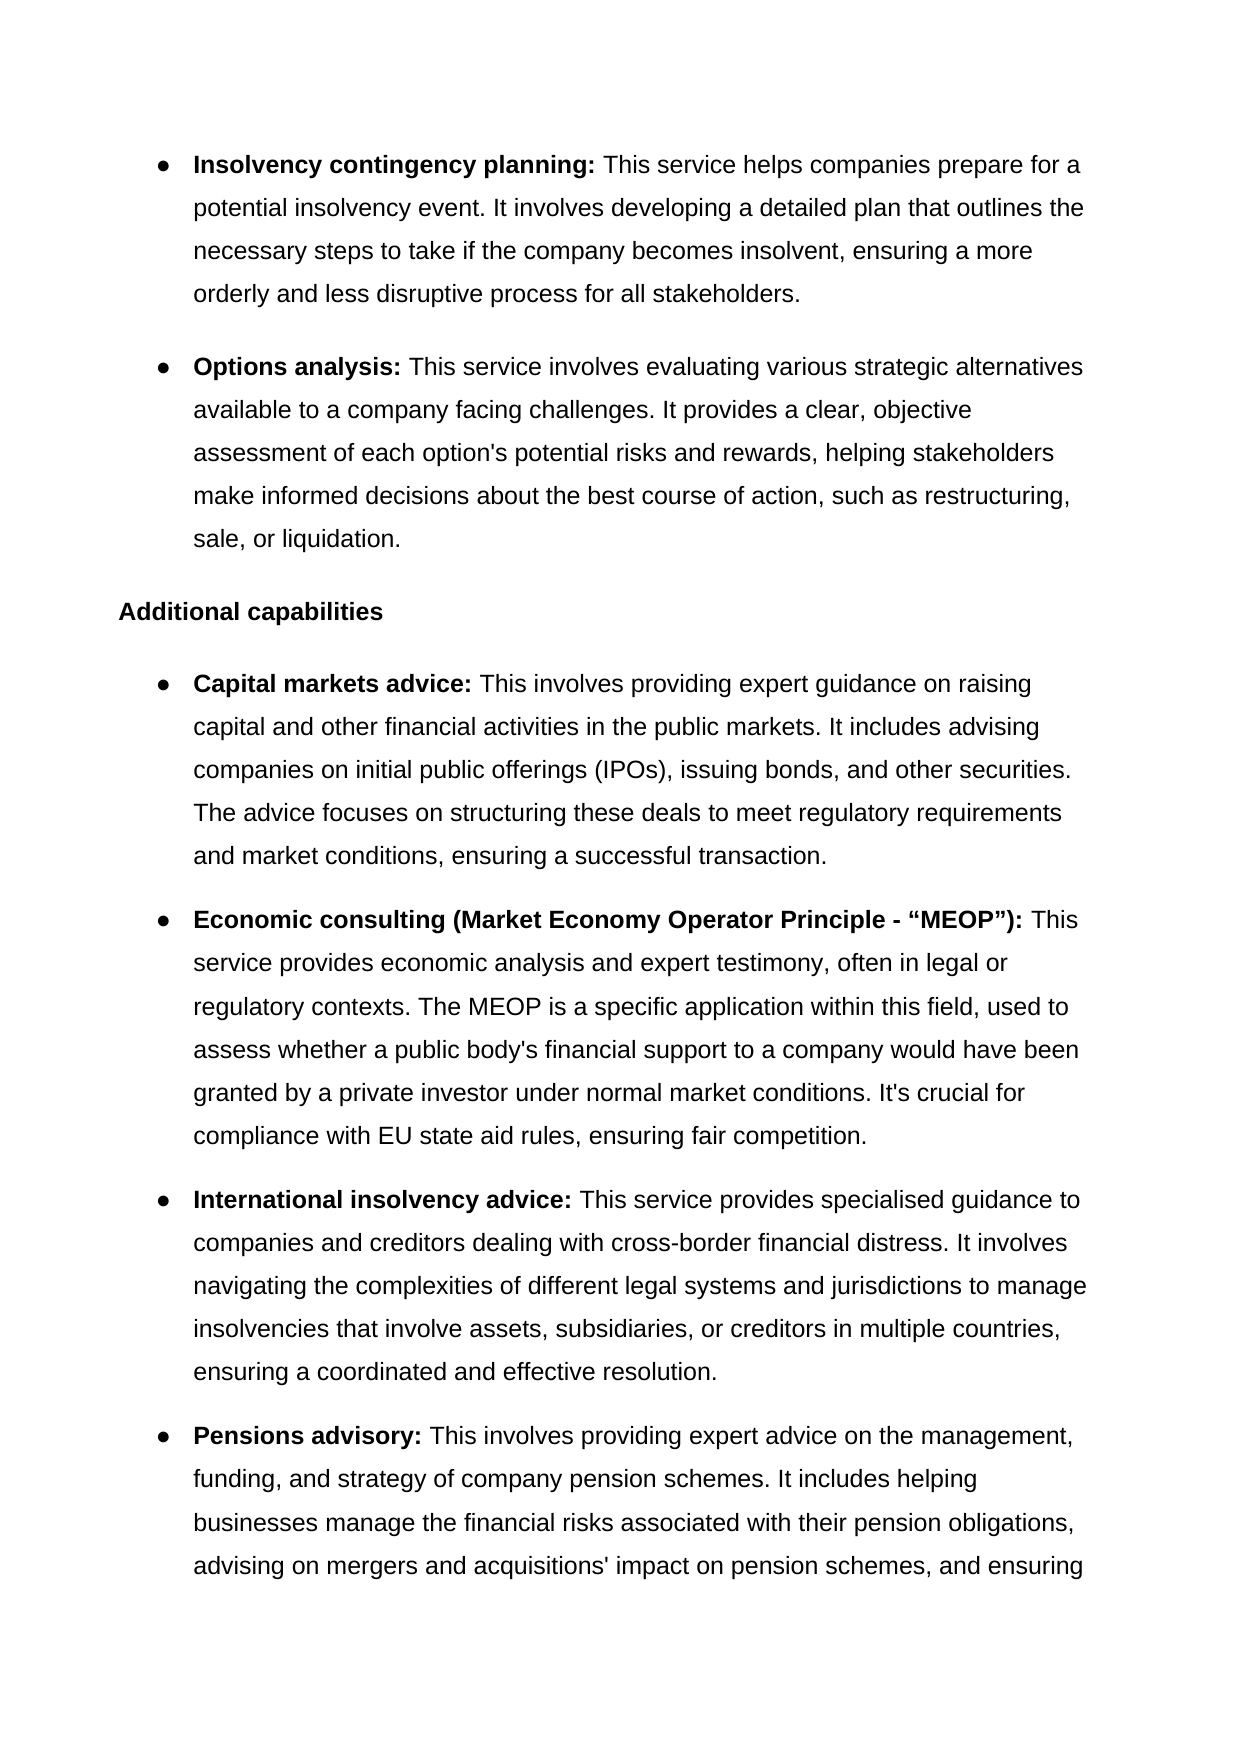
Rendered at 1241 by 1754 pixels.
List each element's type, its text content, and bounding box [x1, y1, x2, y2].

list Pensions advisory: This involves providing expert advice on the management, funding, and strategy of company pension schemes. It includes helping businesses manage the financial risks associated with their pension obligations, advising on mergers and acquisitions' impact on pension schemes, and ensuring [156, 1421, 1109, 1579]
text Additional capabilities [118, 596, 1109, 625]
list Economic consulting (Market Economy Operator Principle - “MEOP”): This service provides economic analysis and expert testimony, often in legal or regulatory contexts. The MEOP is a specific application within this field, used to assess whether a public body's financial support to a company would have been granted by a private investor under normal market conditions. It's crucial for compliance with EU state aid rules, ensuring fair competition. [156, 905, 1109, 1149]
list International insolvency advice: This service provides specialised guidance to companies and creditors dealing with cross-border financial distress. It involves navigating the complexities of different legal systems and jurisdictions to manage insolvencies that involve assets, subsidiaries, or creditors in multiple countries, ensuring a coordinated and effective resolution. [156, 1185, 1109, 1386]
list Insolvency contingency planning: This service helps companies prepare for a potential insolvency event. It involves developing a detailed plan that outlines the necessary steps to take if the company becomes insolvent, ensuring a more orderly and less disruptive process for all stakeholders. [156, 150, 1109, 308]
list Capital markets advice: This involves providing expert guidance on raising capital and other financial activities in the public markets. It includes advising companies on initial public offerings (IPOs), issuing bonds, and other securities. The advice focuses on structuring these deals to meet regulatory requirements and market conditions, ensuring a successful transaction. [156, 669, 1109, 870]
list Options analysis: This service involves evaluating various strategic alternatives available to a company facing challenges. It provides a clear, objective assessment of each option's potential risks and rewards, helping stakeholders make informed decisions about the best course of action, such as restructuring, sale, or liquidation. [156, 352, 1109, 553]
